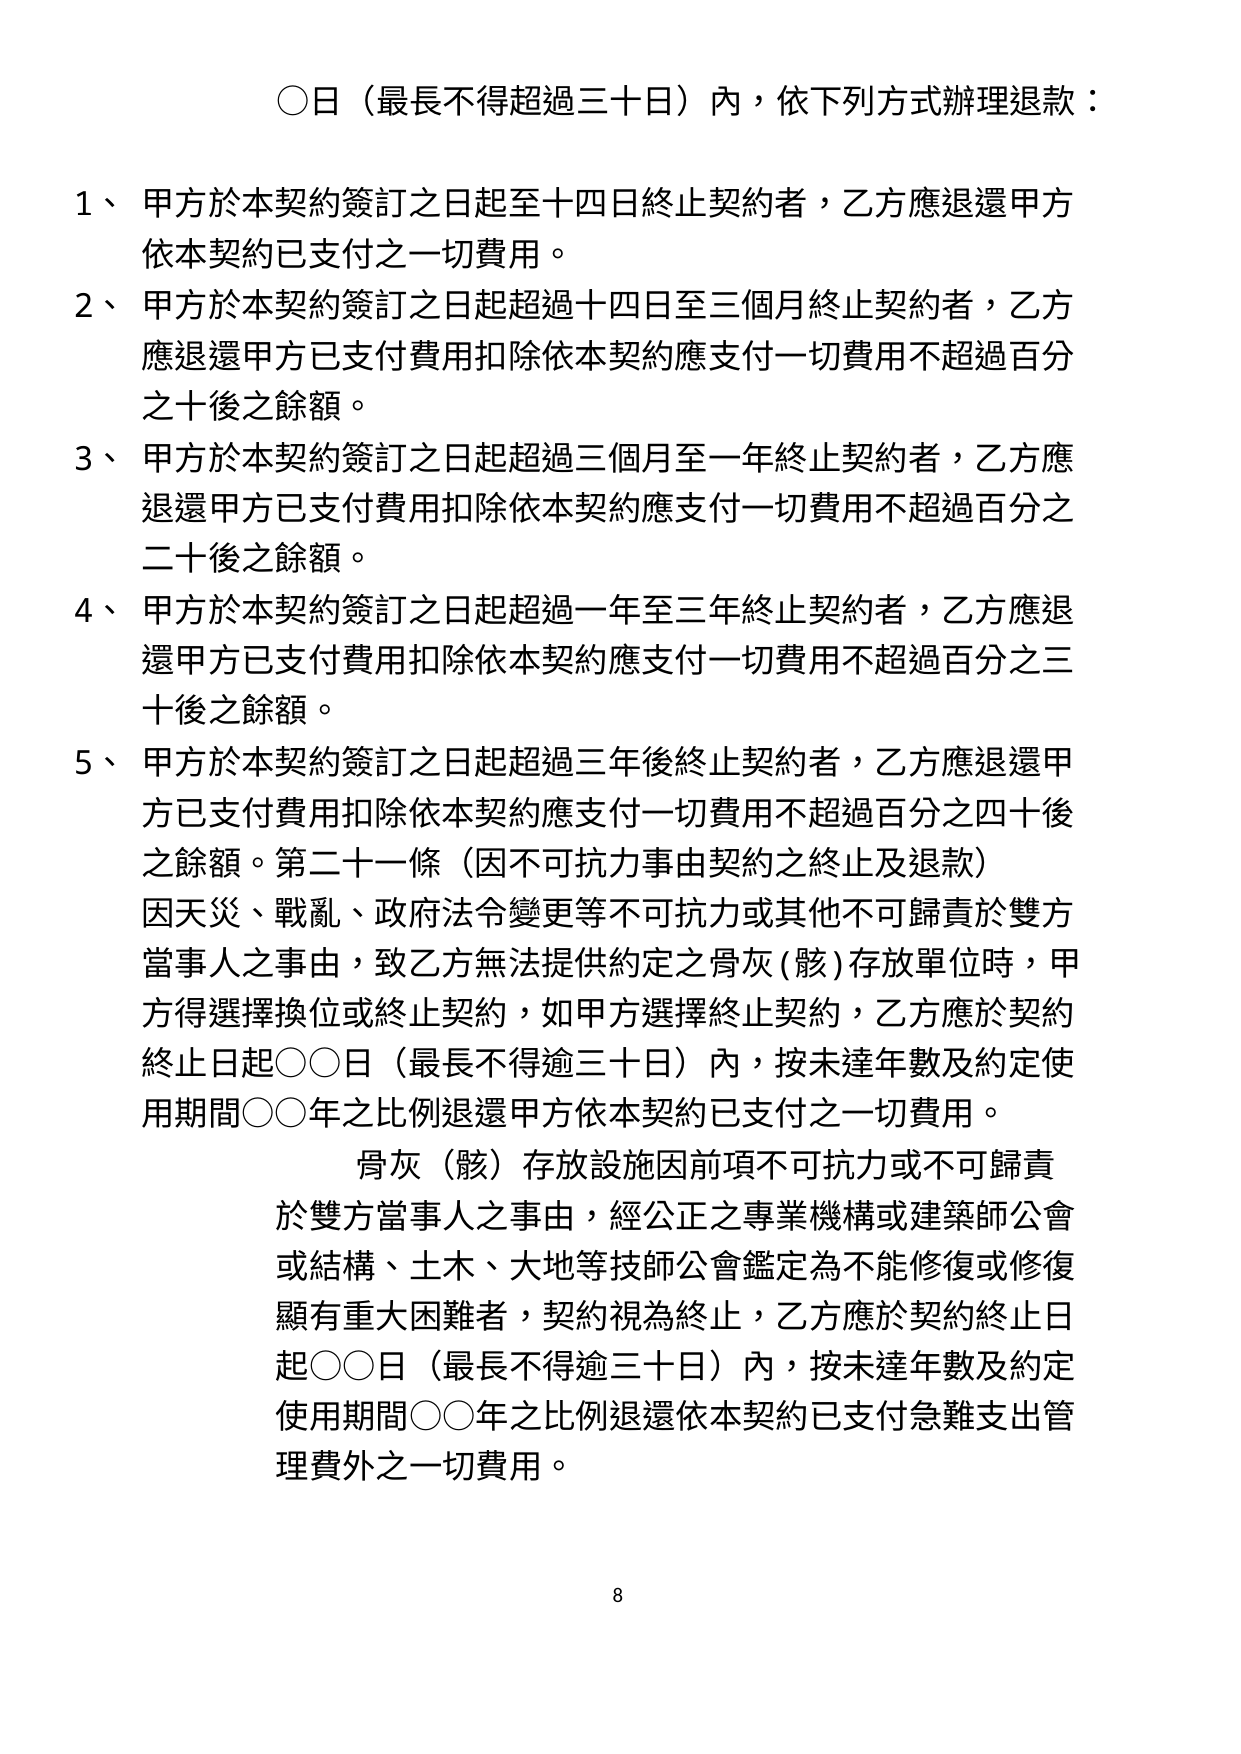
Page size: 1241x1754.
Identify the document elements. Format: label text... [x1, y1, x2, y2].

list 甲方於本契約簽訂之日起超過三年後終止契約者，乙方應退還甲方已支付費用扣除依本契約應支付一切費用不超過百分之四十後之餘額。第二十一條（因不可抗力事由契約之終止及退款） 因天災、戰亂、政府法令變更等不可抗力或其他不可歸責於雙方當事人之事由，致乙方無法提供約定之骨灰(骸)存放單位時，甲方得選擇換位或終止契約，如甲方選擇終止契約，乙方應於契約終止日起○○日（最長不得逾三十日）內，按未達年數及約定使用期間○○年之比例退還甲方依本契約已支付之一切費用。 [73, 736, 1086, 1135]
list 甲方於本契約簽訂之日起超過三個月至一年終止契約者，乙方應退還甲方已支付費用扣除依本契約應支付一切費用不超過百分之二十後之餘額。 [73, 431, 1086, 580]
text 骨灰（骸）存放設施因前項不可抗力或不可歸責於雙方當事人之事由，經公正之專業機構或建築師公會或結構、土木、大地等技師公會鑑定為不能修復或修復顯有重大困難者，契約視為終止，乙方應於契約終止日起○○日（最長不得逾三十日）內，按未達年數及約定使用期間○○年之比例退還依本契約已支付急難支出管理費外之一切費用。 [276, 1139, 1086, 1488]
list 甲方於本契約簽訂之日起超過一年至三年終止契約者，乙方應退還甲方已支付費用扣除依本契約應支付一切費用不超過百分之三十後之餘額。 [73, 584, 1086, 732]
text 甲方尚未依第十七條使用骨灰（骸）存放單位時，得以書面向乙方終止契約，乙方應於契約終止日起 ○○日（最長不得超過三十日）內，依下列方式辦理退款： [237, 75, 1086, 173]
list 甲方於本契約簽訂之日起至十四日終止契約者，乙方應退還甲方依本契約已支付之一切費用。 [73, 177, 1086, 276]
list 甲方於本契約簽訂之日起超過十四日至三個月終止契約者，乙方應退還甲方已支付費用扣除依本契約應支付一切費用不超過百分之十後之餘額。 [73, 279, 1086, 428]
